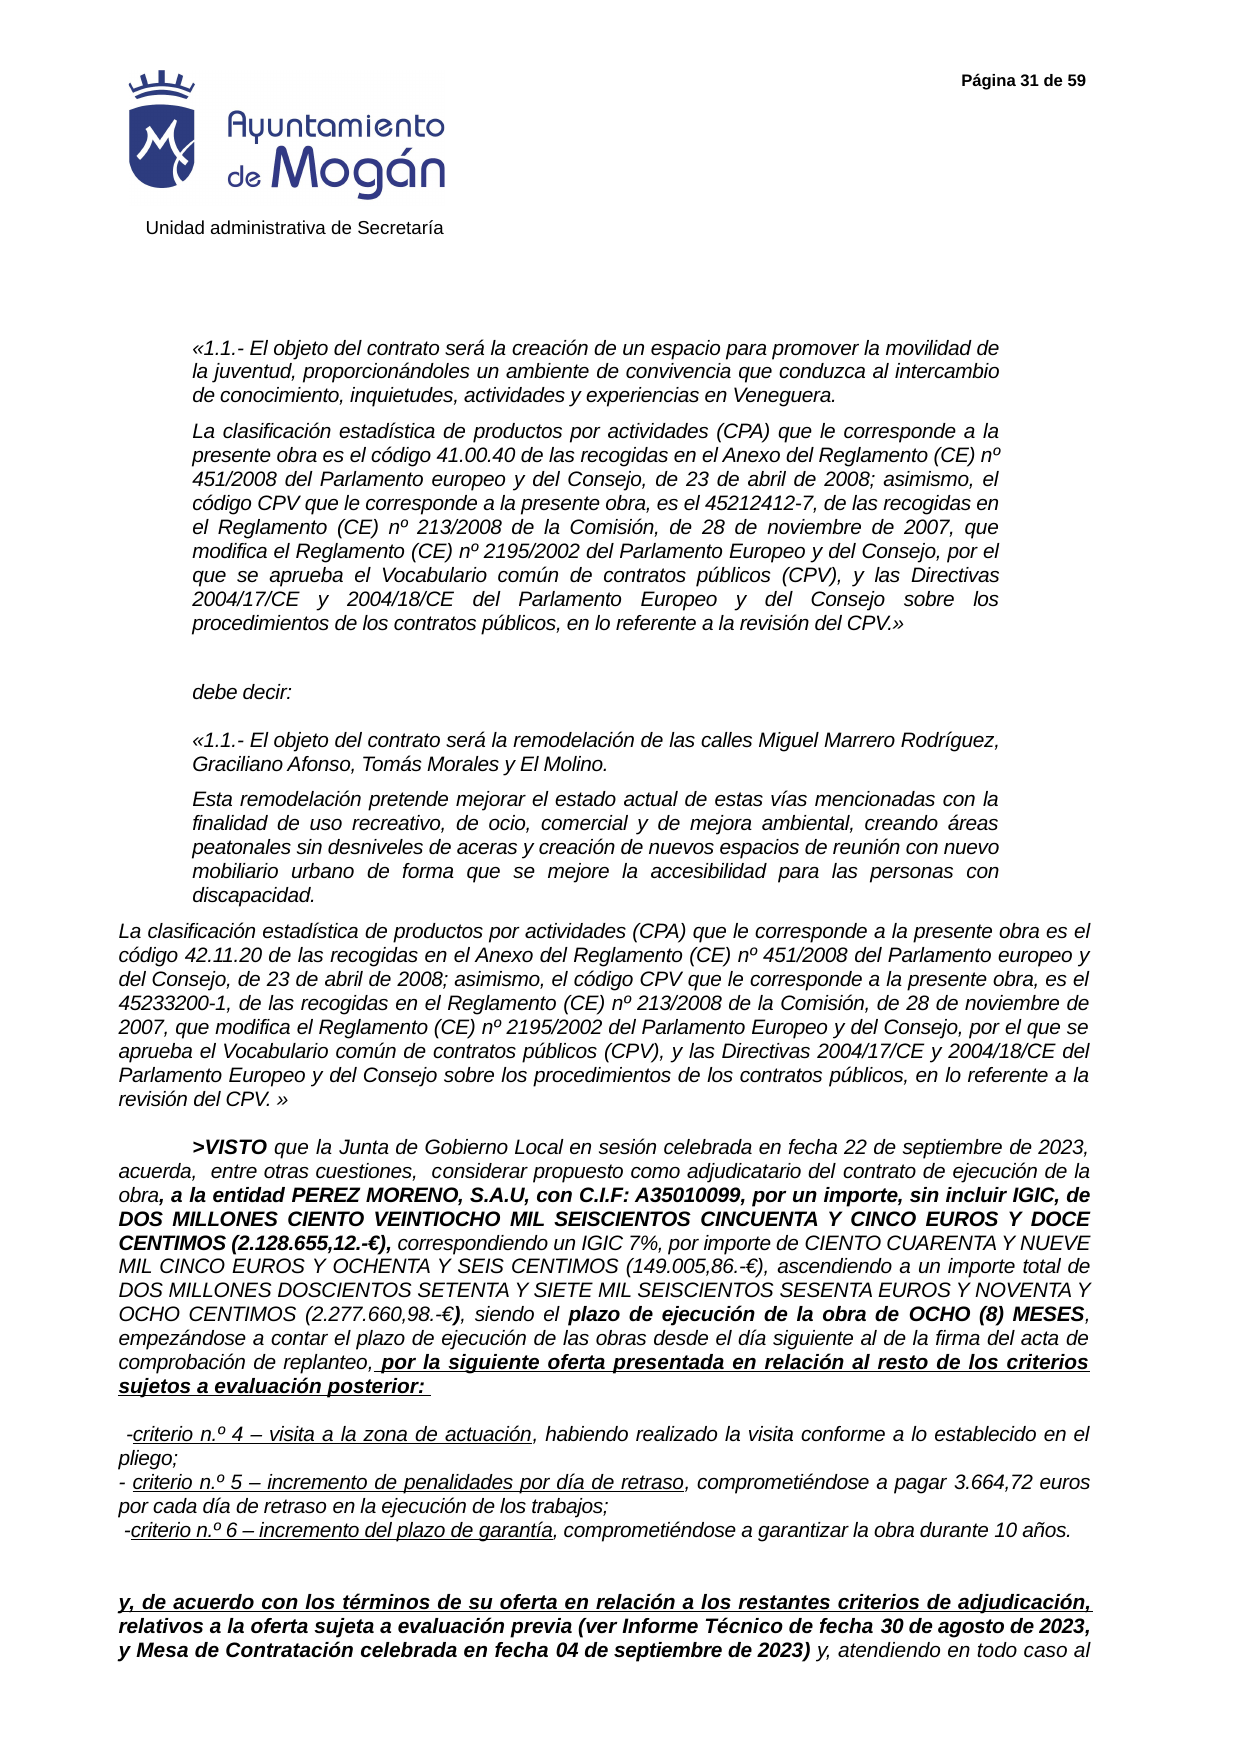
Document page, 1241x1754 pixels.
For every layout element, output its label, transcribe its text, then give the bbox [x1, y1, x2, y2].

picture [128, 70, 445, 206]
text Esta remodelación pretende mejorar el estado actual de estas vías mencionadas con la finalidad de uso recreativo, de ocio, comercial y de mejora ambiental, creando áreas peatonales sin desniveles de aceras y creación de nuevos espacios de reunión con nuevo mobiliario urbano de forma que se mejore la accesibilidad para las personas con discapacidad. [192, 787, 1002, 907]
text >VISTO que la Junta de Gobierno Local en sesión celebrada en fecha 22 de septiembre de 2023, acuerda, entre otras cuestiones, considerar propuesto como adjudicatario del contrato de ejecución de la obra, a la entidad PEREZ MORENO, S.A.U, con C.I.F: A35010099, por un importe, sin incluir IGIC, de DOS MILLONES CIENTO VEINTIOCHO MIL SEISCIENTOS CINCUENTA Y CINCO EUROS Y DOCE CENTIMOS (2.128.655,12.-€), correspondiendo un IGIC 7%, por importe de CIENTO CUARENTA Y NUEVE MIL CINCO EUROS Y OCHENTA Y SEIS CENTIMOS (149.005,86.-€), ascendiendo a un importe total de DOS MILLONES DOSCIENTOS SETENTA Y SIETE MIL SEISCIENTOS SESENTA EUROS Y NOVENTA Y OCHO CENTIMOS (2.277.660,98.-€), siendo el plazo de ejecución de la obra de OCHO (8) MESES, empezándose a contar el plazo de ejecución de las obras desde el día siguiente al de la firma del acta de comprobación de replanteo, por la siguiente oferta presentada en relación al resto de los criterios sujetos a evaluación posterior: [118, 1134, 1092, 1398]
text «1.1.- El objeto del contrato será la remodelación de las calles Miguel Marrero Rodríguez, Graciliano Afonso, Tomás Morales y El Molino. [192, 728, 1002, 776]
text La clasificación estadística de productos por actividades (CPA) que le corresponde a la presente obra es el código 41.00.40 de las recogidas en el Anexo del Reglamento (CE) nº 451/2008 del Parlamento europeo y del Consejo, de 23 de abril de 2008; asimismo, el código CPV que le corresponde a la presente obra, es el 45212412-7, de las recogidas en el Reglamento (CE) nº 213/2008 de la Comisión, de 28 de noviembre de 2007, que modifica el Reglamento (CE) nº 2195/2002 del Parlamento Europeo y del Consejo, por el que se aprueba el Vocabulario común de contratos públicos (CPV), y las Directivas 2004/17/CE y 2004/18/CE del Parlamento Europeo y del Consejo sobre los procedimientos de los contratos públicos, en lo referente a la revisión del CPV.» [192, 419, 1002, 634]
text -criterio n.º 6 – incremento del plazo de garantía, comprometiéndose a garantizar la obra durante 10 años. [118, 1518, 1092, 1542]
text «1.1.- El objeto del contrato será la creación de un espacio para promover la movilidad de la juventud, proporcionándoles un ambiente de convivencia que conduzca al intercambio de conocimiento, inquietudes, actividades y experiencias en Veneguera. [192, 335, 1002, 407]
text y, de acuerdo con los términos de su oferta en relación a los restantes criterios de adjudicación, [118, 1590, 1092, 1611]
text -criterio n.º 4 – visita a la zona de actuación, habiendo realizado la visita conforme a lo establecido en el pliego; [118, 1422, 1092, 1470]
text relativos a la oferta sujeta a evaluación previa (ver Informe Técnico de fecha 30 de agosto de 2023, y Mesa de Contratación celebrada en fecha 04 de septiembre de 2023) y, atendiendo en todo caso al [118, 1612, 1092, 1662]
text debe decir: [118, 680, 1092, 704]
text La clasificación estadística de productos por actividades (CPA) que le corresponde a la presente obra es el código 42.11.20 de las recogidas en el Anexo del Reglamento (CE) nº 451/2008 del Parlamento europeo y del Consejo, de 23 de abril de 2008; asimismo, el código CPV que le corresponde a la presente obra, es el 45233200-1, de las recogidas en el Reglamento (CE) nº 213/2008 de la Comisión, de 28 de noviembre de 2007, que modifica el Reglamento (CE) nº 2195/2002 del Parlamento Europeo y del Consejo, por el que se aprueba el Vocabulario común de contratos públicos (CPV), y las Directivas 2004/17/CE y 2004/18/CE del Parlamento Europeo y del Consejo sobre los procedimientos de los contratos públicos, en lo referente a la revisión del CPV. » [118, 919, 1092, 1111]
text - criterio n.º 5 – incremento de penalidades por día de retraso, comprometiéndose a pagar 3.664,72 euros por cada día de retraso en la ejecución de los trabajos; [118, 1470, 1092, 1518]
